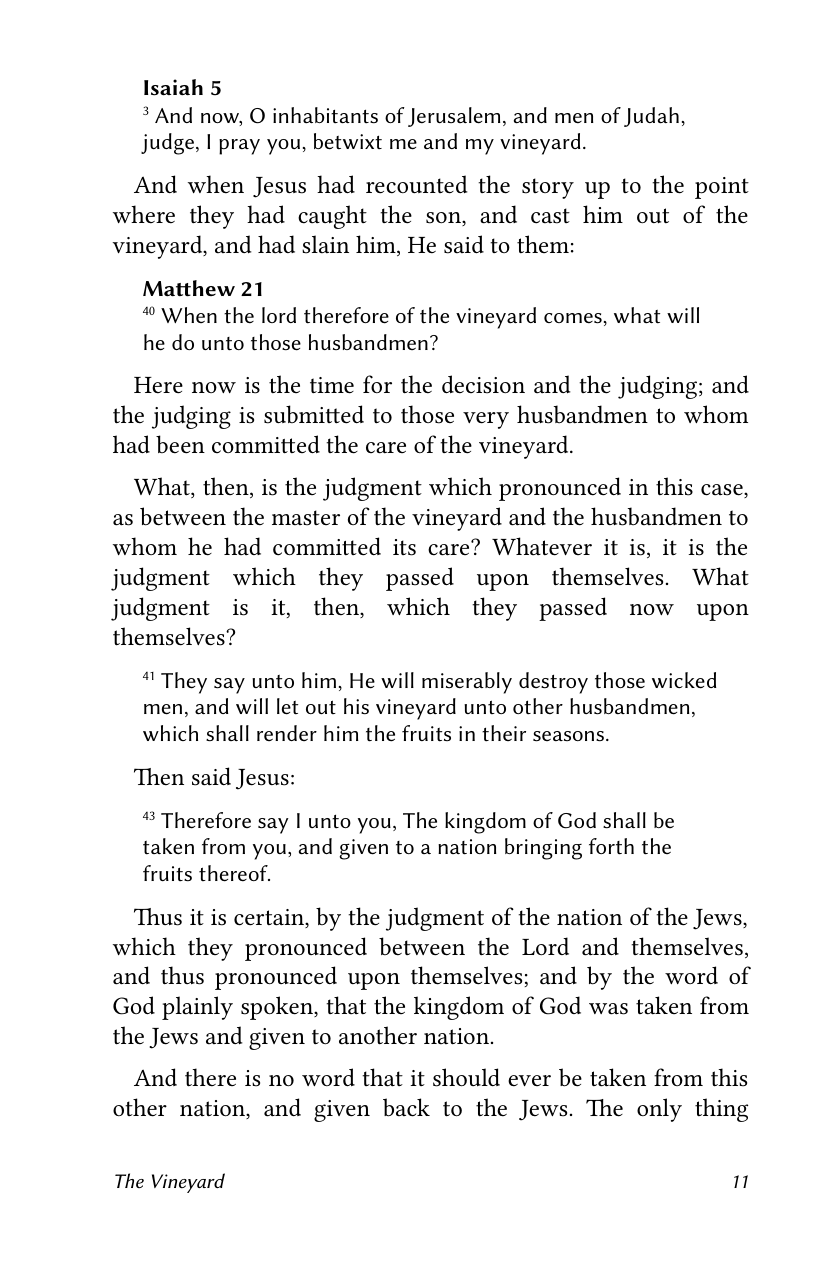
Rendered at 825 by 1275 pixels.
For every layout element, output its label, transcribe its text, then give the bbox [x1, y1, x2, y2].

text And when Jesus had recounted the story up to the point where they had caught the son, and cast him out of the vineyard, and had slain him, He said to them: [112, 171, 750, 259]
text 43 Therefore say I unto you, The kingdom of God shall be taken from you, and given to a nation bringing forth the fruits thereof. [142, 808, 720, 887]
text Isaiah 5 [142, 75, 750, 101]
text 41 They say unto him, He will miserably destroy those wicked men, and will let out his vineyard unto other husbandmen, which shall render him the fruits in their seasons. [142, 668, 720, 747]
text 40 When the lord therefore of the vineyard comes, what will he do unto those husbandmen? [142, 303, 720, 356]
text Matthew 21 [142, 276, 750, 302]
text Here now is the time for the decision and the judging; and the judging is submitted to those very husbandmen to whom had been committed the care of the vineyard. [112, 372, 750, 460]
text Thus it is certain, by the judgment of the nation of the Jews, which they pronounced between the Lord and themselves, and thus pronounced upon themselves; and by the word of God plainly spoken, that the kingdom of God was taken from the Jews and given to another nation. [112, 903, 750, 1051]
text Then said Jesus: [112, 763, 750, 791]
text What, then, is the judgment which pronounced in this case, as between the master of the vineyard and the husbandmen to whom he had committed its care? Whatever it is, it is the judgment which they passed upon themselves. What judgment is it, then, which they passed now upon themselves? [112, 473, 750, 651]
text 3 And now, O inhabitants of Jerusalem, and men of Judah, judge, I pray you, betwixt me and my vineyard. [142, 103, 720, 155]
text And there is no word that it should ever be taken from this other nation, and given back to the Jews. The only thing [112, 1064, 750, 1123]
